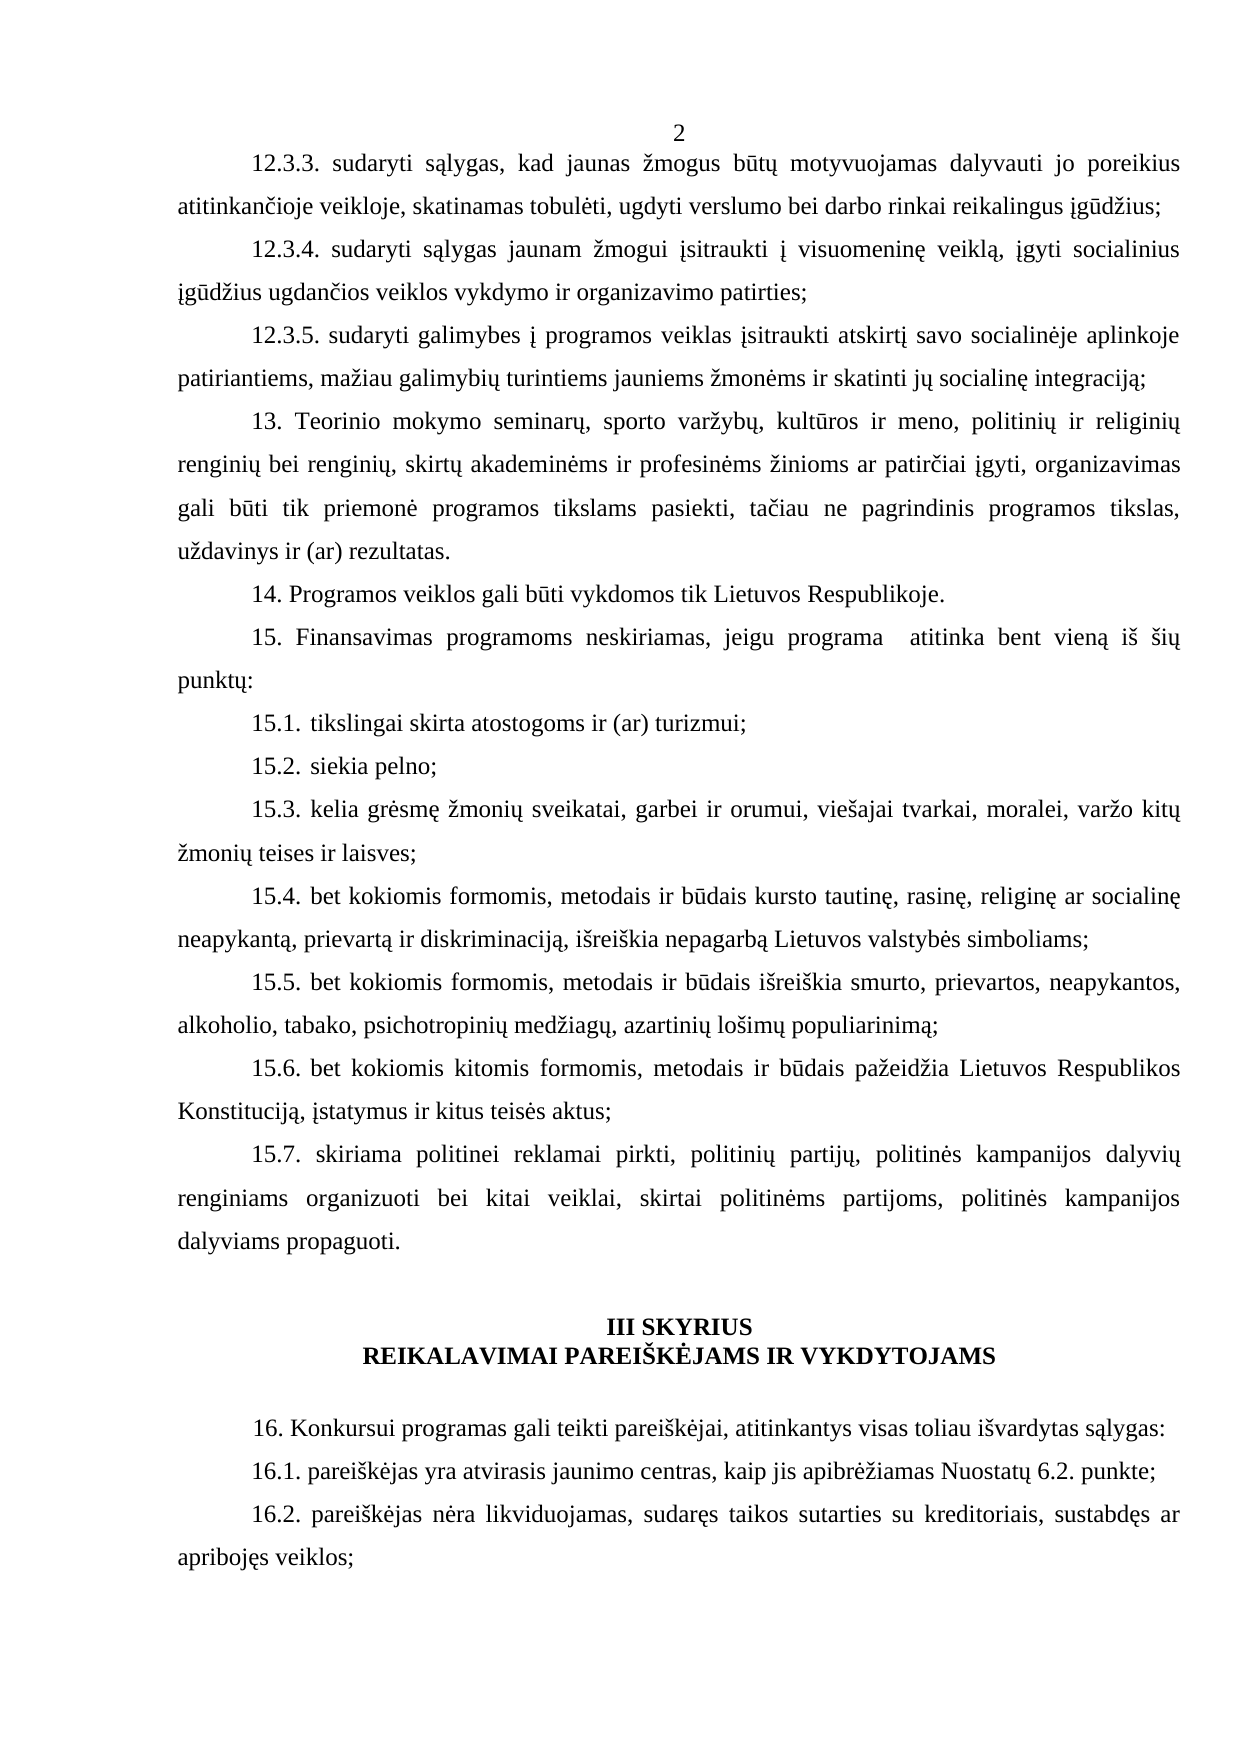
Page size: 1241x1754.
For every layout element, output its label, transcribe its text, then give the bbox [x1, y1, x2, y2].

text 15.3. kelia grėsmę žmonių sveikatai, garbei ir orumui, viešajai tvarkai, moralei, varžo kitų žmonių teises ir laisves; [177, 794, 1181, 866]
text 14. Programos veiklos gali būti vykdomos tik Lietuvos Respublikoje. [177, 579, 1181, 608]
text 15. Finansavimas programoms neskiriamas, jeigu programa atitinka bent vieną iš šių punktų: [177, 622, 1181, 694]
text 12.3.4. sudaryti sąlygas jaunam žmogui įsitraukti į visuomeninę veiklą, įgyti socialinius įgūdžius ugdančios veiklos vykdymo ir organizavimo patirties; [177, 234, 1181, 306]
text 15.6. bet kokiomis kitomis formomis, metodais ir būdais pažeidžia Lietuvos Respublikos Konstituciją, įstatymus ir kitus teisės aktus; [177, 1053, 1181, 1125]
text 16.2. pareiškėjas nėra likviduojamas, sudaręs taikos sutarties su kreditoriais, sustabdęs ar apribojęs veiklos; [177, 1499, 1181, 1571]
text 16.1. pareiškėjas yra atvirasis jaunimo centras, kaip jis apibrėžiamas Nuostatų 6.2. punkte; [177, 1456, 1181, 1484]
text III SKYRIUS [177, 1312, 1181, 1341]
text 15.5. bet kokiomis formomis, metodais ir būdais išreiškia smurto, prievartos, neapykantos, alkoholio, tabako, psichotropinių medžiagų, azartinių lošimų populiarinimą; [177, 967, 1181, 1039]
text 15.2. siekia pelno; [251, 751, 1181, 780]
text 16. Konkursui programas gali teikti pareiškėjai, atitinkantys visas toliau išvardytas sąlygas: [177, 1413, 1181, 1441]
text 12.3.3. sudaryti sąlygas, kad jaunas žmogus būtų motyvuojamas dalyvauti jo poreikius atitinkančioje veikloje, skatinamas tobulėti, ugdyti verslumo bei darbo rinkai reikalingus įgūdžius; [177, 148, 1181, 219]
text 12.3.5. sudaryti galimybes į programos veiklas įsitraukti atskirtį savo socialinėje aplinkoje patiriantiems, mažiau galimybių turintiems jauniems žmonėms ir skatinti jų socialinę integraciją; [177, 320, 1181, 392]
text 15.1. tikslingai skirta atostogoms ir (ar) turizmui; [251, 708, 1181, 737]
text 15.4. bet kokiomis formomis, metodais ir būdais kursto tautinę, rasinę, religinę ar socialinę neapykantą, prievartą ir diskriminaciją, išreiškia nepagarbą Lietuvos valstybės simboliams; [177, 881, 1181, 953]
text 13. Teorinio mokymo seminarų, sporto varžybų, kultūros ir meno, politinių ir religinių renginių bei renginių, skirtų akademinėms ir profesinėms žinioms ar patirčiai įgyti, organizavimas gali būti tik priemonė programos tikslams pasiekti, tačiau ne pagrindinis programos tikslas, uždavinys ir (ar) rezultatas. [177, 406, 1181, 564]
text REIKALAVIMAI PAREIŠKĖJAMS IR VYKDYTOJAMS [177, 1341, 1181, 1369]
text 15.7. skiriama politinei reklamai pirkti, politinių partijų, politinės kampanijos dalyvių renginiams organizuoti bei kitai veiklai, skirtai politinėms partijoms, politinės kampanijos dalyviams propaguoti. [177, 1139, 1181, 1254]
